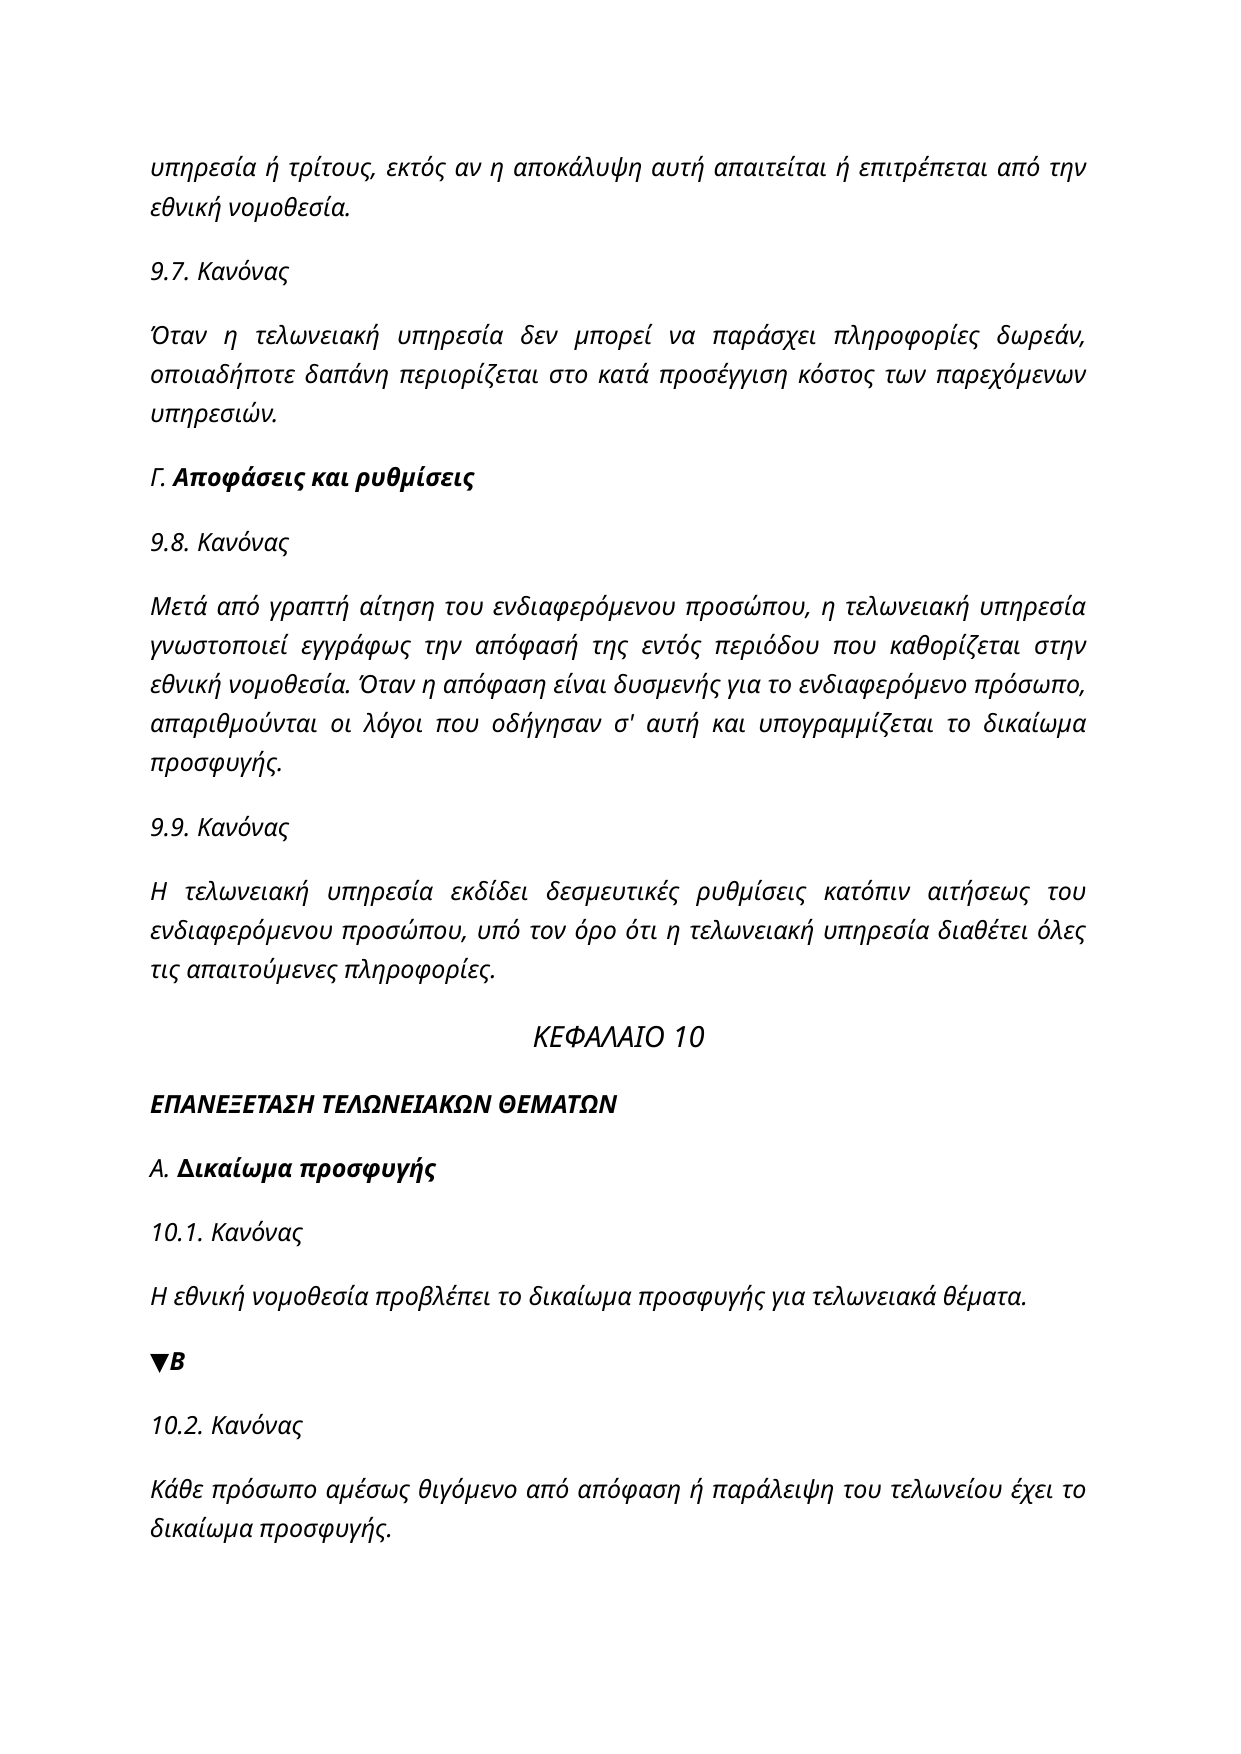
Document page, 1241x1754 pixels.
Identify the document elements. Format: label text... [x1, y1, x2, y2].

text υπηρεσία ή τρίτους, εκτός αν η αποκάλυψη αυτή απαιτείται ή επιτρέπεται από την εθνική νοµοθεσία. [150, 150, 1090, 223]
text Όταν η τελωνειακή υπηρεσία δεν µπορεί να παράσχει πληροφορίες δωρεάν, οποιαδήποτε δαπάνη περιορίζεται στο κατά προσέγγιση κόστος των παρεχόµενων υπηρεσιών. [150, 317, 1090, 430]
text Η εθνική νοµοθεσία προβλέπει το δικαίωµα προσφυγής για τελωνειακά θέµατα. [150, 1279, 1090, 1313]
text Μετά από γραπτή αίτηση του ενδιαφερόµενου προσώπου, η τελωνειακή υπηρεσία γνωστοποιεί εγγράφως την απόφασή της εντός περιόδου που καθορίζεται στην εθνική νοµοθεσία. Όταν η απόφαση είναι δυσµενής για το ενδιαφερόµενο πρόσωπο, απαριθµούνται οι λόγοι που οδήγησαν σ' αυτή και υπογραµµίζεται το δικαίωµα προσφυγής. [150, 588, 1090, 779]
text 10.1. Κανόνας [150, 1215, 1090, 1249]
text 9.9. Κανόνας [150, 809, 1090, 843]
subtitle ΚΕΦΑΛΑΙΟ 10 [150, 1016, 1090, 1056]
text 10.2. Κανόνας [150, 1407, 1090, 1441]
text Γ. Αποφάσεις και ρυθµίσεις [150, 460, 1090, 494]
text ΕΠΑΝΕΞΕΤΑΣΗ ΤΕΛΩΝΕΙΑΚΩΝ ΘΕΜΑΤΩΝ [150, 1086, 1090, 1121]
text Κάθε πρόσωπο αµέσως θιγόµενο από απόφαση ή παράλειψη του τελωνείου έχει το δικαίωµα προσφυγής. [150, 1471, 1090, 1545]
text Α. ∆ικαίωµα προσφυγής [150, 1151, 1090, 1185]
text ▼B [150, 1343, 1090, 1377]
text 9.7. Κανόνας [150, 253, 1090, 287]
text Η τελωνειακή υπηρεσία εκδίδει δεσµευτικές ρυθµίσεις κατόπιν αιτήσεως του ενδιαφερόµενου προσώπου, υπό τον όρο ότι η τελωνειακή υπηρεσία διαθέτει όλες τις απαιτούµενες πληροφορίες. [150, 873, 1090, 986]
text 9.8. Κανόνας [150, 524, 1090, 558]
